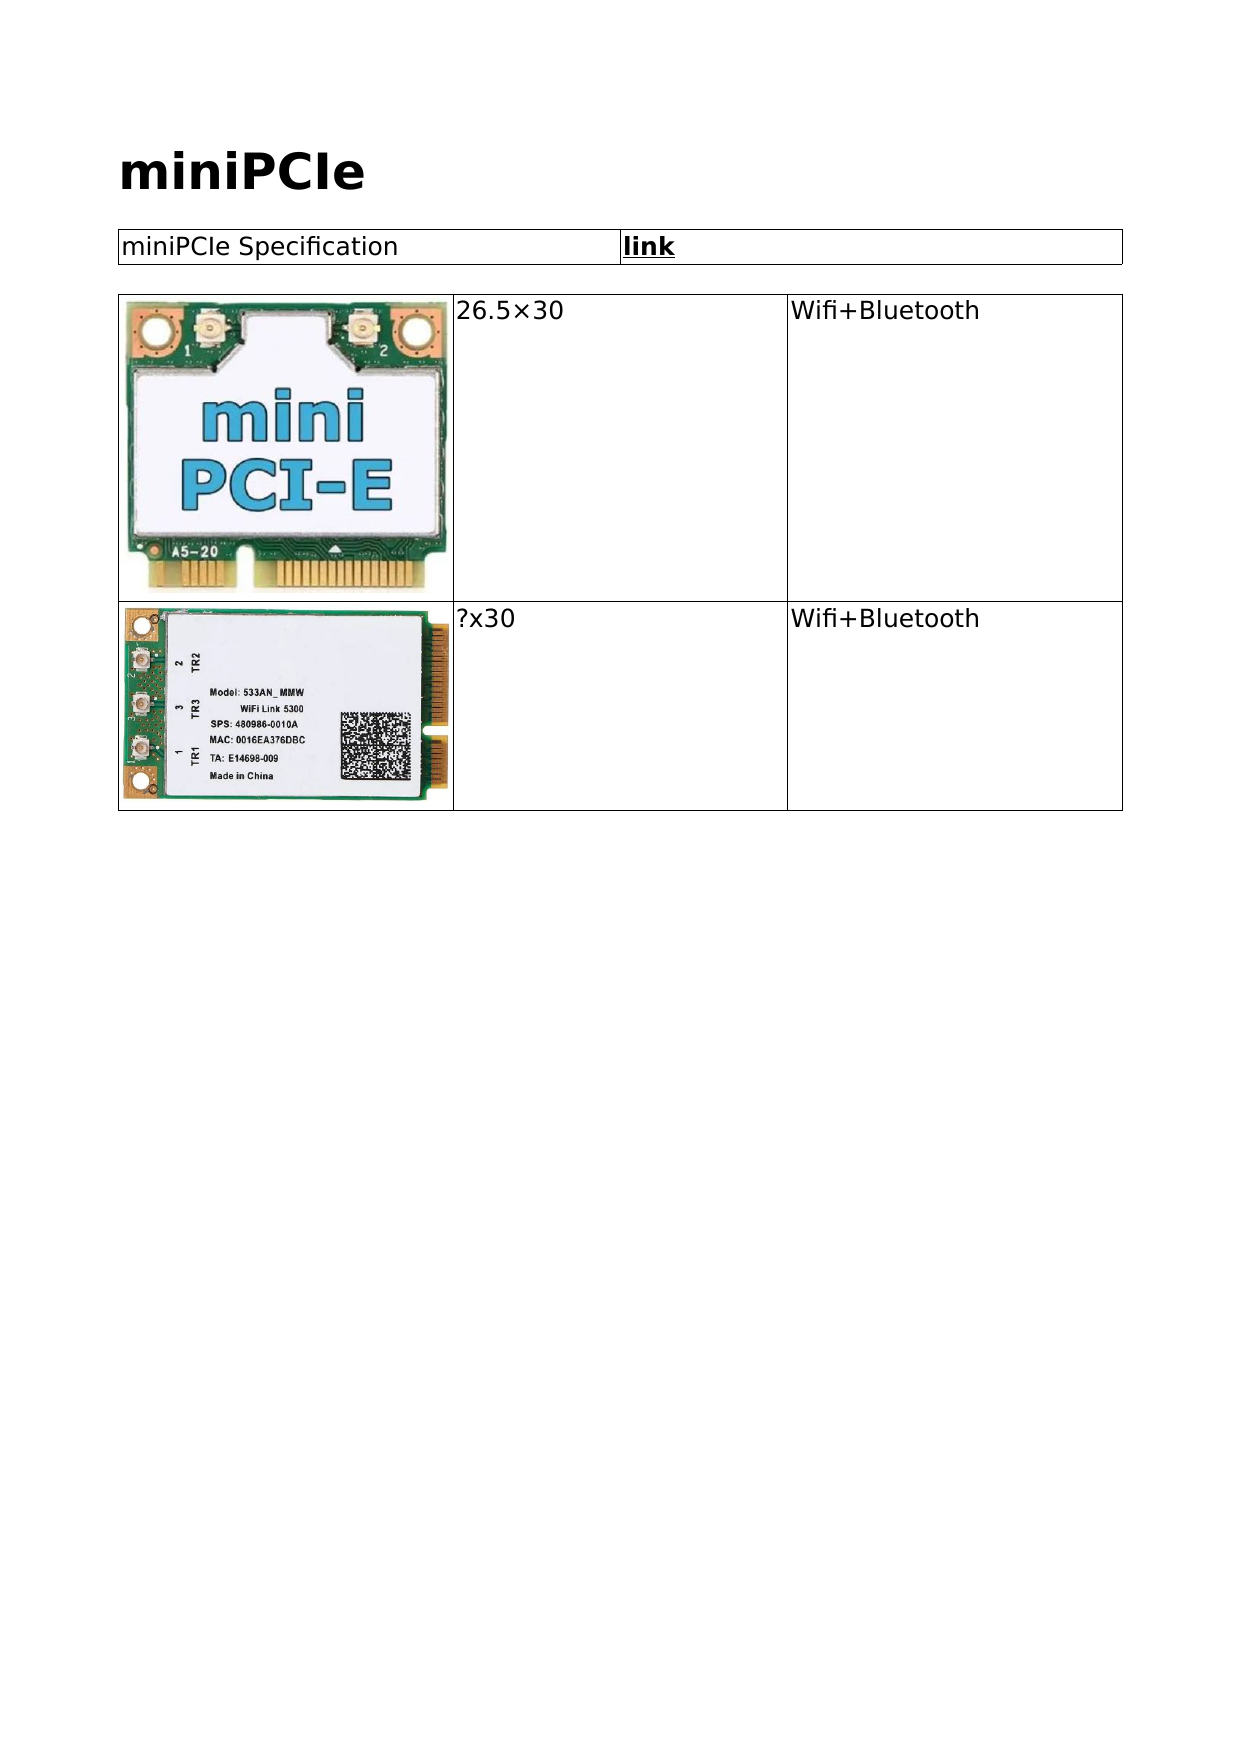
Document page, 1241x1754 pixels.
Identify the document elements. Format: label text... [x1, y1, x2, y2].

subtitle miniPCIe [118, 143, 1122, 201]
table_header link [621, 230, 1122, 264]
table_cell ?x30 [454, 602, 787, 810]
table_cell Wifi+Bluetooth [788, 602, 1122, 810]
table_header 26.5×30 [454, 295, 787, 601]
picture [121, 604, 450, 802]
table_cell [119, 602, 453, 810]
table_header miniPCIe Specification [119, 230, 620, 264]
table_header [119, 295, 453, 601]
table_header Wifi+Bluetooth [788, 295, 1122, 601]
picture [121, 296, 450, 593]
